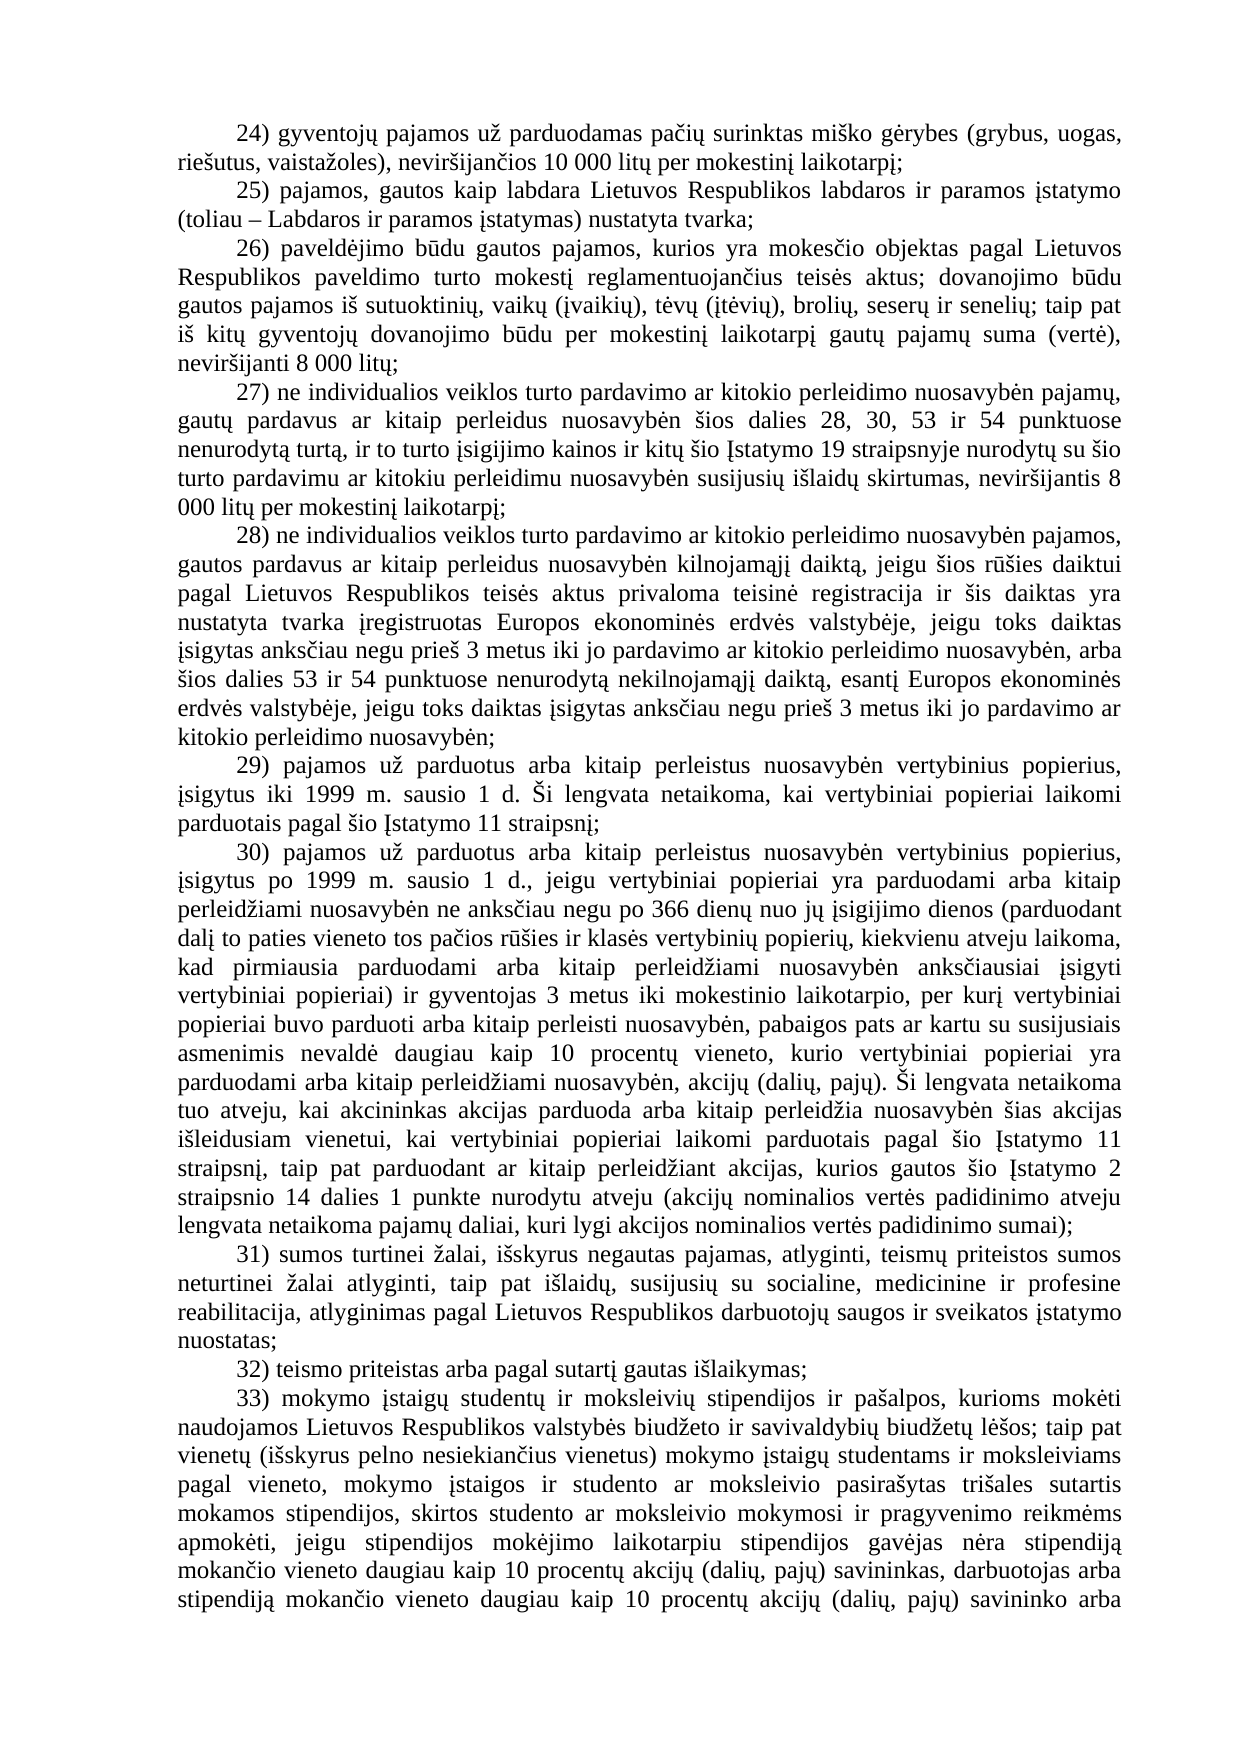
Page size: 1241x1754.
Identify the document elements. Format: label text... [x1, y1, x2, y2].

text 28) ne individualios veiklos turto pardavimo ar kitokio perleidimo nuosavybėn pajamos, gautos pardavus ar kitaip perleidus nuosavybėn kilnojamąjį daiktą, jeigu šios rūšies daiktui pagal Lietuvos Respublikos teisės aktus privaloma teisinė registracija ir šis daiktas yra nustatyta tvarka įregistruotas Europos ekonominės erdvės valstybėje, jeigu toks daiktas įsigytas anksčiau negu prieš 3 metus iki jo pardavimo ar kitokio perleidimo nuosavybėn, arba šios dalies 53 ir 54 punktuose nenurodytą nekilnojamąjį daiktą, esantį Europos ekonominės erdvės valstybėje, jeigu toks daiktas įsigytas anksčiau negu prieš 3 metus iki jo pardavimo ar kitokio perleidimo nuosavybėn; [177, 521, 1122, 751]
text 26) paveldėjimo būdu gautos pajamos, kurios yra mokesčio objektas pagal Lietuvos Respublikos paveldimo turto mokestį reglamentuojančius teisės aktus; dovanojimo būdu gautos pajamos iš sutuoktinių, vaikų (įvaikių), tėvų (įtėvių), brolių, seserų ir senelių; taip pat iš kitų gyventojų dovanojimo būdu per mokestinį laikotarpį gautų pajamų suma (vertė), neviršijanti 8 000 litų; [177, 233, 1122, 377]
text 24) gyventojų pajamos už parduodamas pačių surinktas miško gėrybes (grybus, uogas, riešutus, vaistažoles), neviršijančios 10 000 litų per mokestinį laikotarpį; [177, 118, 1122, 176]
text 32) teismo priteistas arba pagal sutartį gautas išlaikymas; [177, 1354, 1122, 1383]
text 29) pajamos už parduotus arba kitaip perleistus nuosavybėn vertybinius popierius, įsigytus iki 1999 m. sausio 1 d. Ši lengvata netaikoma, kai vertybiniai popieriai laikomi parduotais pagal šio Įstatymo 11 straipsnį; [177, 751, 1122, 837]
text 30) pajamos už parduotus arba kitaip perleistus nuosavybėn vertybinius popierius, įsigytus po 1999 m. sausio 1 d., jeigu vertybiniai popieriai yra parduodami arba kitaip perleidžiami nuosavybėn ne anksčiau negu po 366 dienų nuo jų įsigijimo dienos (parduodant dalį to paties vieneto tos pačios rūšies ir klasės vertybinių popierių, kiekvienu atveju laikoma, kad pirmiausia parduodami arba kitaip perleidžiami nuosavybėn anksčiausiai įsigyti vertybiniai popieriai) ir gyventojas 3 metus iki mokestinio laikotarpio, per kurį vertybiniai popieriai buvo parduoti arba kitaip perleisti nuosavybėn, pabaigos pats ar kartu su susijusiais asmenimis nevaldė daugiau kaip 10 procentų vieneto, kurio vertybiniai popieriai yra parduodami arba kitaip perleidžiami nuosavybėn, akcijų (dalių, pajų). Ši lengvata netaikoma tuo atveju, kai akcininkas akcijas parduoda arba kitaip perleidžia nuosavybėn šias akcijas išleidusiam vienetui, kai vertybiniai popieriai laikomi parduotais pagal šio Įstatymo 11 straipsnį, taip pat parduodant ar kitaip perleidžiant akcijas, kurios gautos šio Įstatymo 2 straipsnio 14 dalies 1 punkte nurodytu atveju (akcijų nominalios vertės padidinimo atveju lengvata netaikoma pajamų daliai, kuri lygi akcijos nominalios vertės padidinimo sumai); [177, 837, 1122, 1239]
text 25) pajamos, gautos kaip labdara Lietuvos Respublikos labdaros ir paramos įstatymo (toliau – Labdaros ir paramos įstatymas) nustatyta tvarka; [177, 176, 1122, 233]
text 31) sumos turtinei žalai, išskyrus negautas pajamas, atlyginti, teismų priteistos sumos neturtinei žalai atlyginti, taip pat išlaidų, susijusių su socialine, medicinine ir profesine reabilitacija, atlyginimas pagal Lietuvos Respublikos darbuotojų saugos ir sveikatos įstatymo nuostatas; [177, 1239, 1122, 1354]
text 33) mokymo įstaigų studentų ir moksleivių stipendijos ir pašalpos, kurioms mokėti naudojamos Lietuvos Respublikos valstybės biudžeto ir savivaldybių biudžetų lėšos; taip pat vienetų (išskyrus pelno nesiekiančius vienetus) mokymo įstaigų studentams ir moksleiviams pagal vieneto, mokymo įstaigos ir studento ar moksleivio pasirašytas trišales sutartis mokamos stipendijos, skirtos studento ar moksleivio mokymosi ir pragyvenimo reikmėms apmokėti, jeigu stipendijos mokėjimo laikotarpiu stipendijos gavėjas nėra stipendiją mokančio vieneto daugiau kaip 10 procentų akcijų (dalių, pajų) savininkas, darbuotojas arba stipendiją mokančio vieneto daugiau kaip 10 procentų akcijų (dalių, pajų) savininko arba [177, 1383, 1122, 1613]
text 27) ne individualios veiklos turto pardavimo ar kitokio perleidimo nuosavybėn pajamų, gautų pardavus ar kitaip perleidus nuosavybėn šios dalies 28, 30, 53 ir 54 punktuose nenurodytą turtą, ir to turto įsigijimo kainos ir kitų šio Įstatymo 19 straipsnyje nurodytų su šio turto pardavimu ar kitokiu perleidimu nuosavybėn susijusių išlaidų skirtumas, neviršijantis 8 000 litų per mokestinį laikotarpį; [177, 377, 1122, 521]
